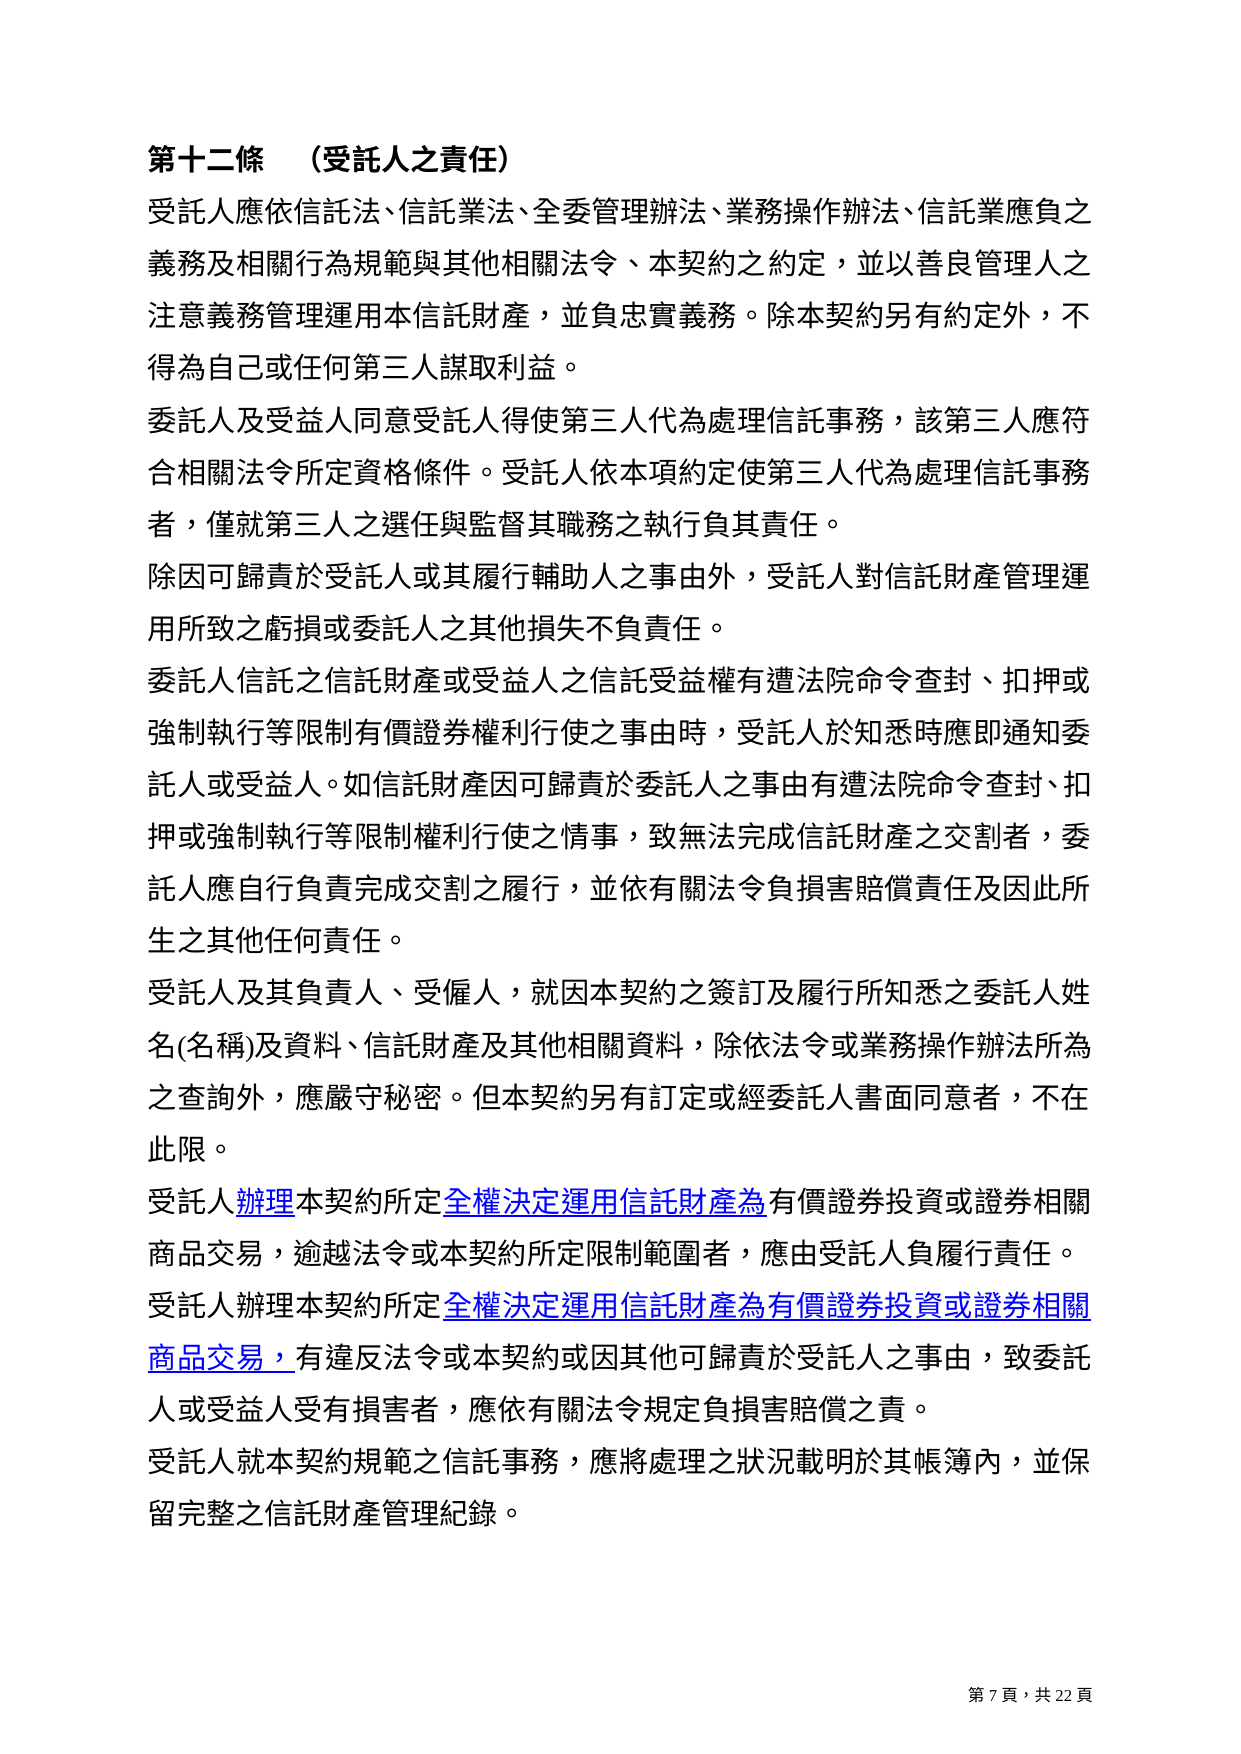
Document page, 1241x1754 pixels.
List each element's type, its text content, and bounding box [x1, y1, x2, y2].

text 委託人信託之信託財產或受益人之信託受益權有遭法院命令查封、扣押或強制執行等限制有價證券權利行使之事由時，受託人於知悉時應即通知委託人或受益人。如信託財產因可歸責於委託人之事由有遭法院命令查封、扣押或強制執行等限制權利行使之情事，致無法完成信託財產之交割者，委託人應自行負責完成交割之履行，並依有關法令負損害賠償責任及因此所生之其他任何責任。 [148, 648, 1092, 960]
text 受託人辦理本契約所定全權決定運用信託財產為有價證券投資或證券相關商品交易，有違反法令或本契約或因其他可歸責於受託人之事由，致委託人或受益人受有損害者，應依有關法令規定負損害賠償之責。 [148, 1273, 1092, 1429]
text 受託人就本契約規範之信託事務，應將處理之狀況載明於其帳簿內，並保留完整之信託財產管理紀錄。 [148, 1429, 1092, 1533]
text 受託人辦理本契約所定全權決定運用信託財產為有價證券投資或證券相關商品交易，逾越法令或本契約所定限制範圍者，應由受託人負履行責任。 [148, 1169, 1092, 1273]
text 受託人應依信託法、信託業法、全委管理辦法、業務操作辦法、信託業應負之義務及相關行為規範與其他相關法令、本契約之約定，並以善良管理人之注意義務管理運用本信託財產，並負忠實義務。除本契約另有約定外，不得為自己或任何第三人謀取利益。 [148, 179, 1092, 387]
text 委託人及受益人同意受託人得使第三人代為處理信託事務，該第三人應符合相關法令所定資格條件。受託人依本項約定使第三人代為處理信託事務者，僅就第三人之選任與監督其職務之執行負其責任。 [148, 387, 1092, 544]
text 第十二條 （受託人之責任） [148, 127, 1092, 179]
text 受託人及其負責人、受僱人，就因本契約之簽訂及履行所知悉之委託人姓名(名稱)及資料、信託財產及其他相關資料，除依法令或業務操作辦法所為之查詢外，應嚴守秘密。但本契約另有訂定或經委託人書面同意者，不在此限。 [148, 960, 1092, 1169]
text 除因可歸責於受託人或其履行輔助人之事由外，受託人對信託財產管理運用所致之虧損或委託人之其他損失不負責任。 [148, 544, 1092, 648]
